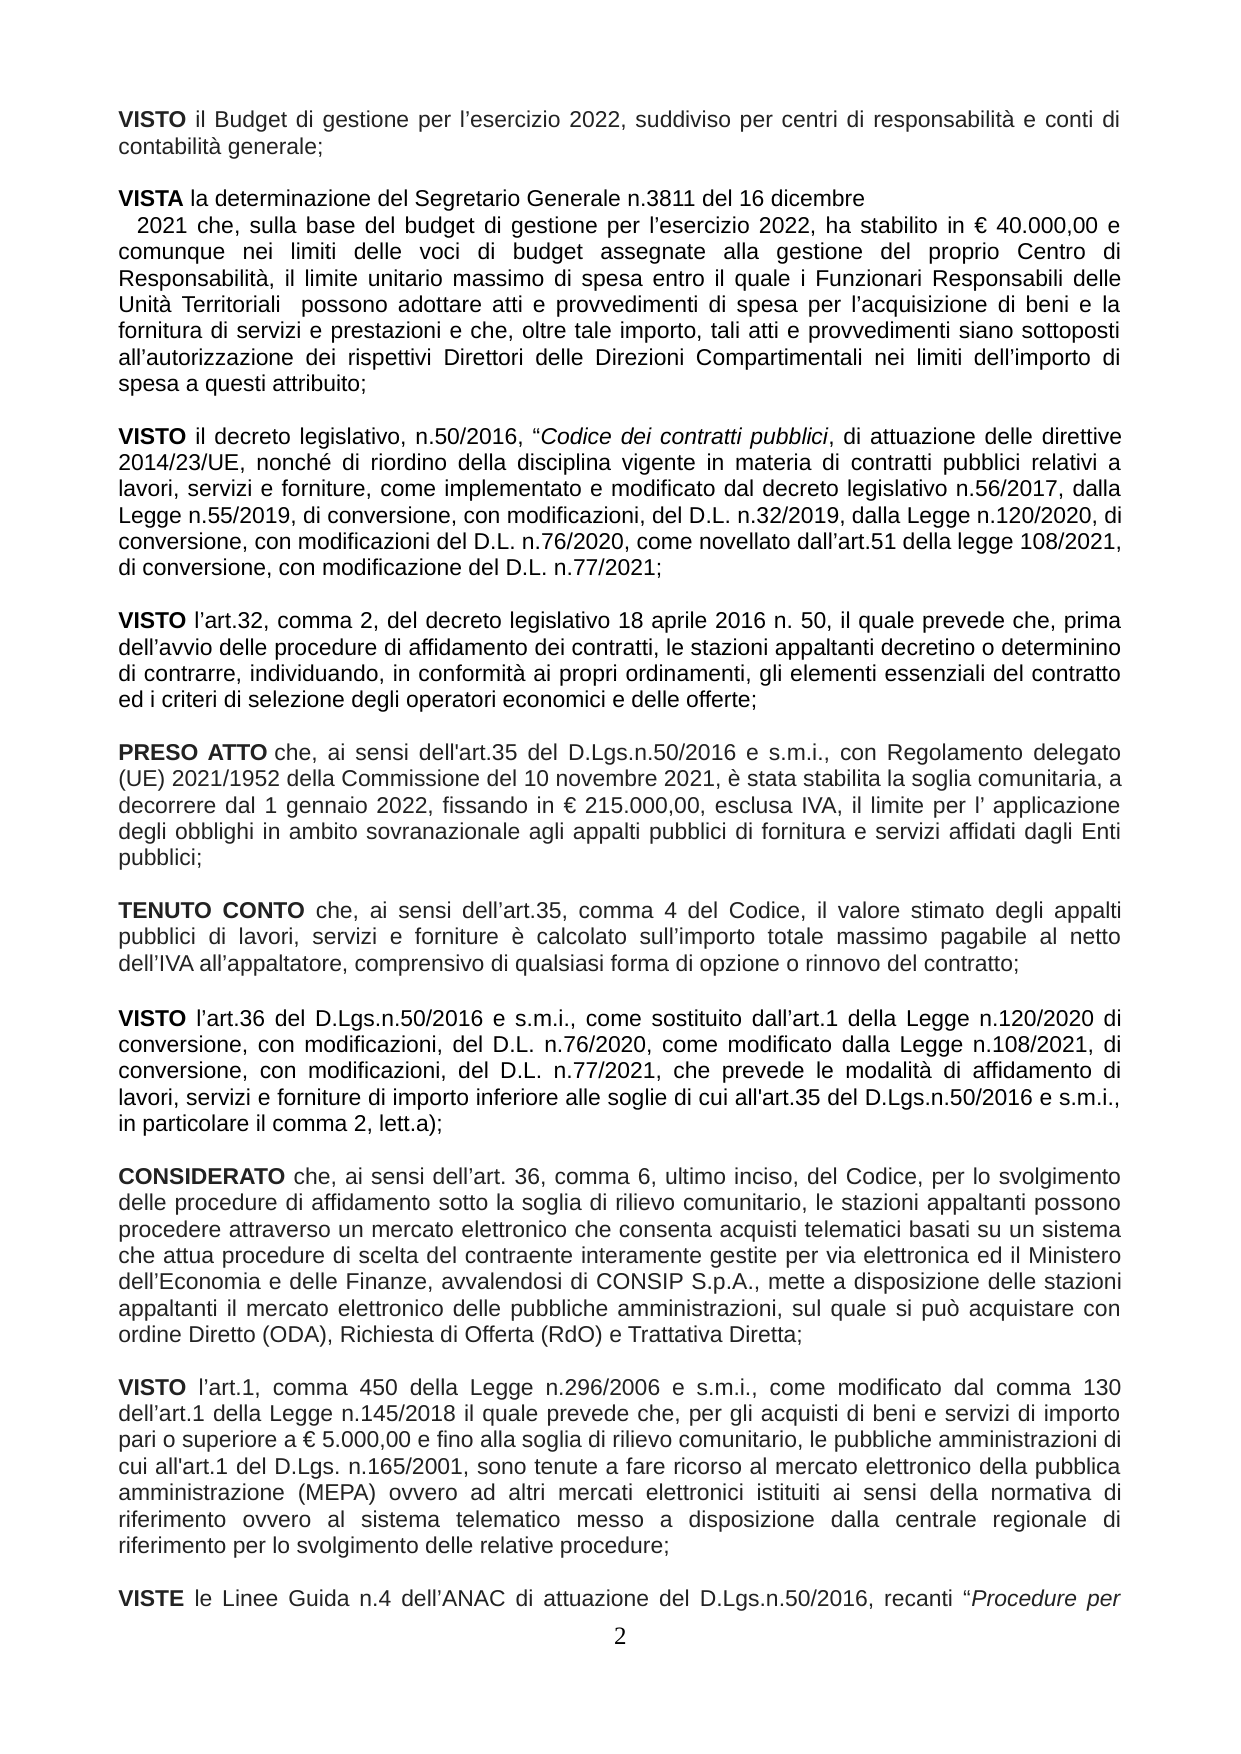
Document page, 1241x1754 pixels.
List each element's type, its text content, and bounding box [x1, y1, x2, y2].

text 2021 che, sulla base del budget di gestione per l’esercizio 2022, ha stabilito in € 40.000,00 e comunque nei limiti delle voci di budget assegnate alla gestione del proprio Centro di Responsabilità, il limite unitario massimo di spesa entro il quale i Funzionari Responsabili delle Unità Territoriali possono adottare atti e provvedimenti di spesa per l’acquisizione di beni e la fornitura di servizi e prestazioni e che, oltre tale importo, tali atti e provvedimenti siano sottoposti all’autorizzazione dei rispettivi Direttori delle Direzioni Compartimentali nei limiti dell’importo di spesa a questi attribuito; [118, 212, 1122, 396]
text VISTA la determinazione del Segretario Generale n.3811 del 16 dicembre [118, 185, 1122, 212]
text CONSIDERATO che, ai sensi dell’art. 36, comma 6, ultimo inciso, del Codice, per lo svolgimento delle procedure di affidamento sotto la soglia di rilievo comunitario, le stazioni appaltanti possono procedere attraverso un mercato elettronico che consenta acquisti telematici basati su un sistema che attua procedure di scelta del contraente interamente gestite per via elettronica ed il Ministero dell’Economia e delle Finanze, avvalendosi di CONSIP S.p.A., mette a disposizione delle stazioni appaltanti il mercato elettronico delle pubbliche amministrazioni, sul quale si può acquistare con ordine Diretto (ODA), Richiesta di Offerta (RdO) e Trattativa Diretta; [118, 1163, 1122, 1347]
text VISTO l’art.1, comma 450 della Legge n.296/2006 e s.m.i., come modificato dal comma 130 dell’art.1 della Legge n.145/2018 il quale prevede che, per gli acquisti di beni e servizi di importo pari o superiore a € 5.000,00 e fino alla soglia di rilievo comunitario, le pubbliche amministrazioni di cui all'art.1 del D.Lgs. n.165/2001, sono tenute a fare ricorso al mercato elettronico della pubblica amministrazione (MEPA) ovvero ad altri mercati elettronici istituiti ai sensi della normativa di riferimento ovvero al sistema telematico messo a disposizione dalla centrale regionale di riferimento per lo svolgimento delle relative procedure; [118, 1374, 1122, 1558]
text TENUTO CONTO che, ai sensi dell’art.35, comma 4 del Codice, il valore stimato degli appalti pubblici di lavori, servizi e forniture è calcolato sull’importo totale massimo pagabile al netto dell’IVA all’appaltatore, comprensivo di qualsiasi forma di opzione o rinnovo del contratto; [118, 897, 1122, 976]
text VISTO l’art.32, comma 2, del decreto legislativo 18 aprile 2016 n. 50, il quale prevede che, prima dell’avvio delle procedure di affidamento dei contratti, le stazioni appaltanti decretino o determinino di contrarre, individuando, in conformità ai propri ordinamenti, gli elementi essenziali del contratto ed i criteri di selezione degli operatori economici e delle offerte; [118, 607, 1122, 712]
text VISTO il Budget di gestione per l’esercizio 2022, suddiviso per centri di responsabilità e conti di contabilità generale; [118, 106, 1122, 159]
text VISTO l’art.36 del D.Lgs.n.50/2016 e s.m.i., come sostituito dall’art.1 della Legge n.120/2020 di conversione, con modificazioni, del D.L. n.76/2020, come modificato dalla Legge n.108/2021, di conversione, con modificazioni, del D.L. n.77/2021, che prevede le modalità di affidamento di lavori, servizi e forniture di importo inferiore alle soglie di cui all'art.35 del D.Lgs.n.50/2016 e s.m.i., in particolare il comma 2, lett.a); [118, 1005, 1122, 1137]
text VISTE le Linee Guida n.4 dell’ANAC di attuazione del D.Lgs.n.50/2016, recanti “Procedure per [118, 1584, 1122, 1611]
text PRESO ATTO che, ai sensi dell'art.35 del D.Lgs.n.50/2016 e s.m.i., con Regolamento delegato (UE) 2021/1952 della Commissione del 10 novembre 2021, è stata stabilita la soglia comunitaria, a decorrere dal 1 gennaio 2022, fissando in € 215.000,00, esclusa IVA, il limite per l’ applicazione degli obblighi in ambito sovranazionale agli appalti pubblici di fornitura e servizi affidati dagli Enti pubblici; [118, 739, 1122, 871]
text VISTO il decreto legislativo, n.50/2016, “Codice dei contratti pubblici, di attuazione delle direttive 2014/23/UE, nonché di riordino della disciplina vigente in materia di contratti pubblici relativi a lavori, servizi e forniture, come implementato e modificato dal decreto legislativo n.56/2017, dalla Legge n.55/2019, di conversione, con modificazioni, del D.L. n.32/2019, dalla Legge n.120/2020, di conversione, con modificazioni del D.L. n.76/2020, come novellato dall’art.51 della legge 108/2021, di conversione, con modificazione del D.L. n.77/2021; [118, 423, 1122, 581]
